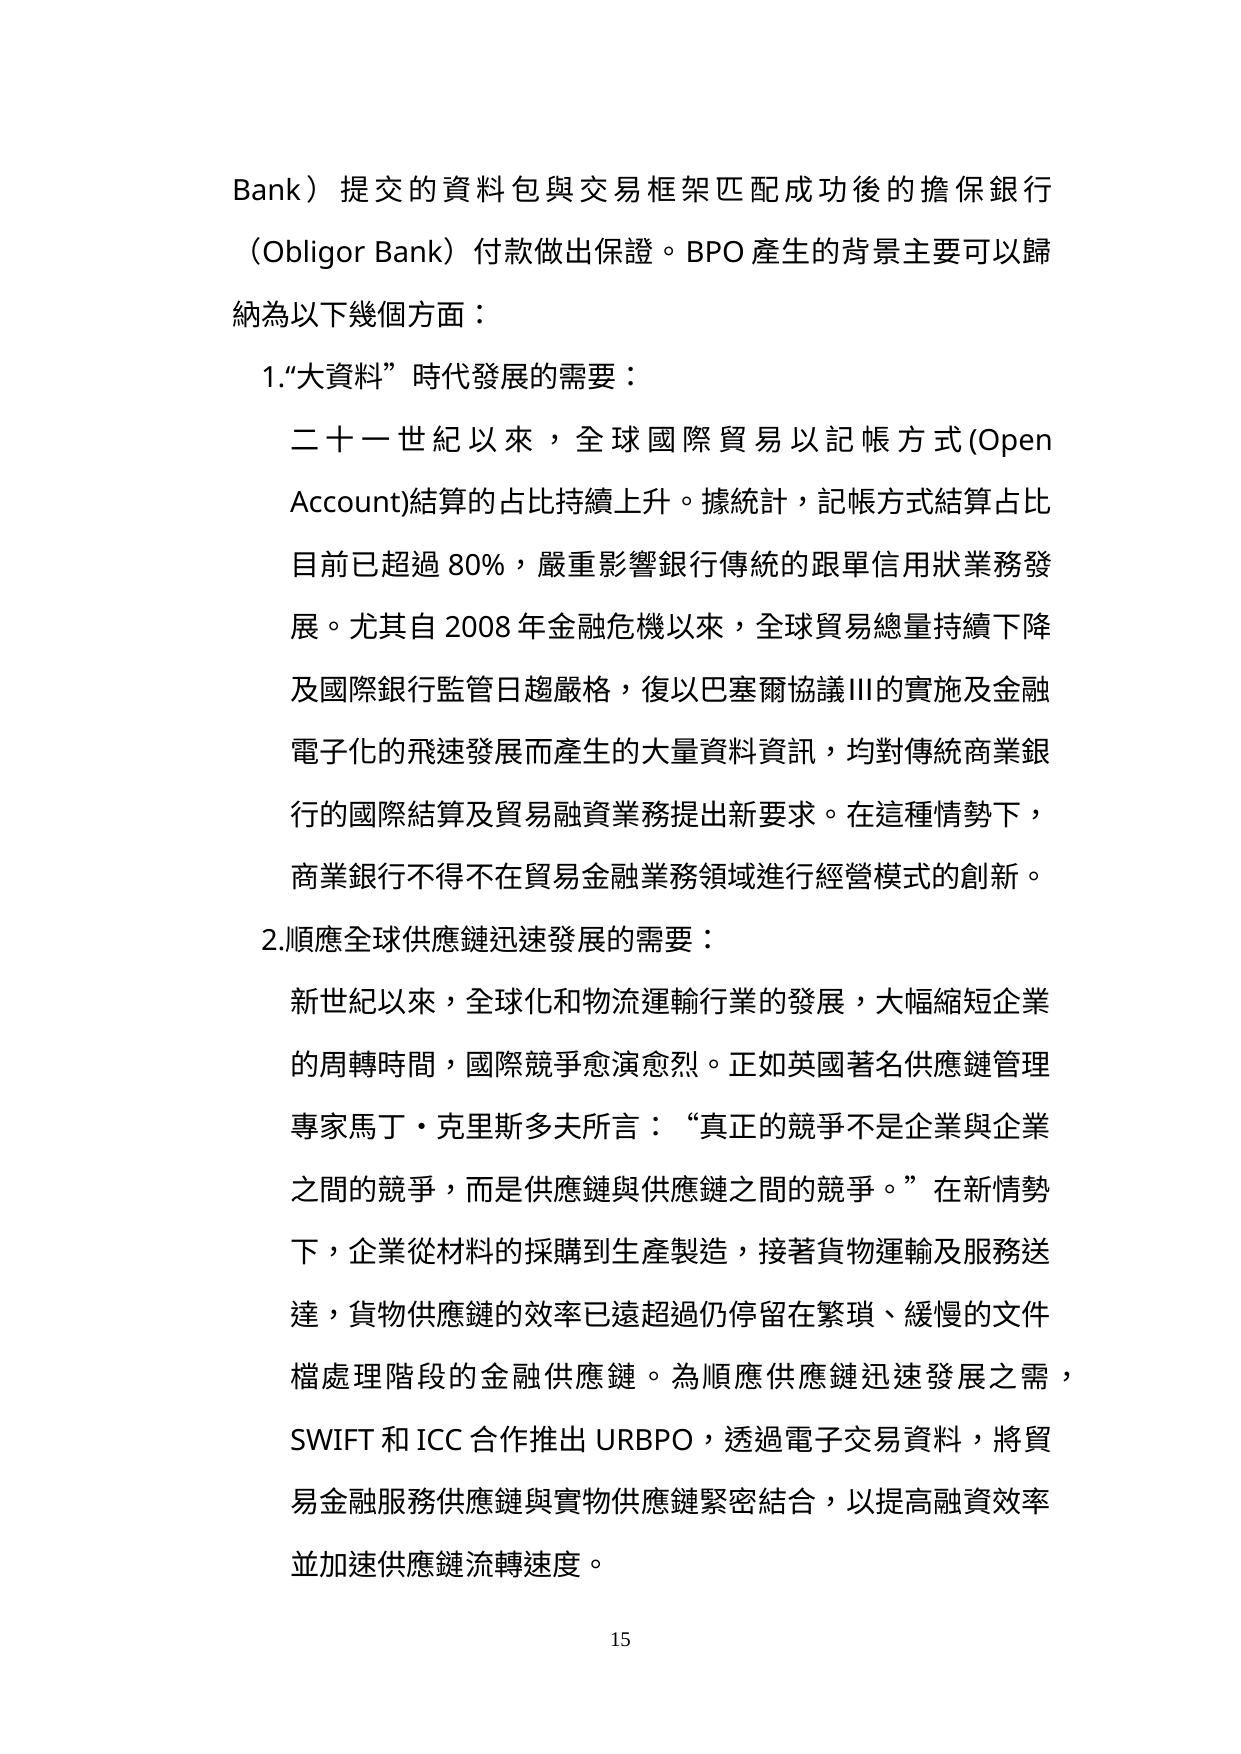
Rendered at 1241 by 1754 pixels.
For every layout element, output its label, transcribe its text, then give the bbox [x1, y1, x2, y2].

text 新世紀以來，全球化和物流運輸行業的發展，大幅縮短企業的周轉時間，國際競爭愈演愈烈。正如英國著名供應鏈管理專家馬丁•克里斯多夫所言：“真正的競爭不是企業與企業之間的競爭，而是供應鏈與供應鏈之間的競爭。”在新情勢下，企業從材料的採購到生產製造，接著貨物運輸及服務送達，貨物供應鏈的效率已遠超過仍停留在繁瑣、緩慢的文件檔處理階段的金融供應鏈。為順應供應鏈迅速發展之需，SWIFT和ICC合作推出URBPO，透過電子交易資料，將貿易金融服務供應鏈與實物供應鏈緊密結合，以提高融資效率並加速供應鏈流轉速度。 [290, 962, 1053, 1587]
text 1.“大資料”時代發展的需要： [261, 337, 1053, 400]
text 2.順應全球供應鏈迅速發展的需要： [261, 900, 1053, 962]
text 二十一世紀以來，全球國際貿易以記帳方式(Open Account)結算的占比持續上升。據統計，記帳方式結算占比目前已超過80%，嚴重影響銀行傳統的跟單信用狀業務發展。尤其自2008年金融危機以來，全球貿易總量持續下降及國際銀行監管日趨嚴格，復以巴塞爾協議Ⅲ的實施及金融電子化的飛速發展而產生的大量資料資訊，均對傳統商業銀行的國際結算及貿易融資業務提出新要求。在這種情勢下，商業銀行不得不在貿易金融業務領域進行經營模式的創新。 [290, 400, 1053, 900]
text Bank）提交的資料包與交易框架匹配成功後的擔保銀行（Obligor Bank）付款做出保證。BPO產生的背景主要可以歸納為以下幾個方面： [232, 150, 1053, 337]
